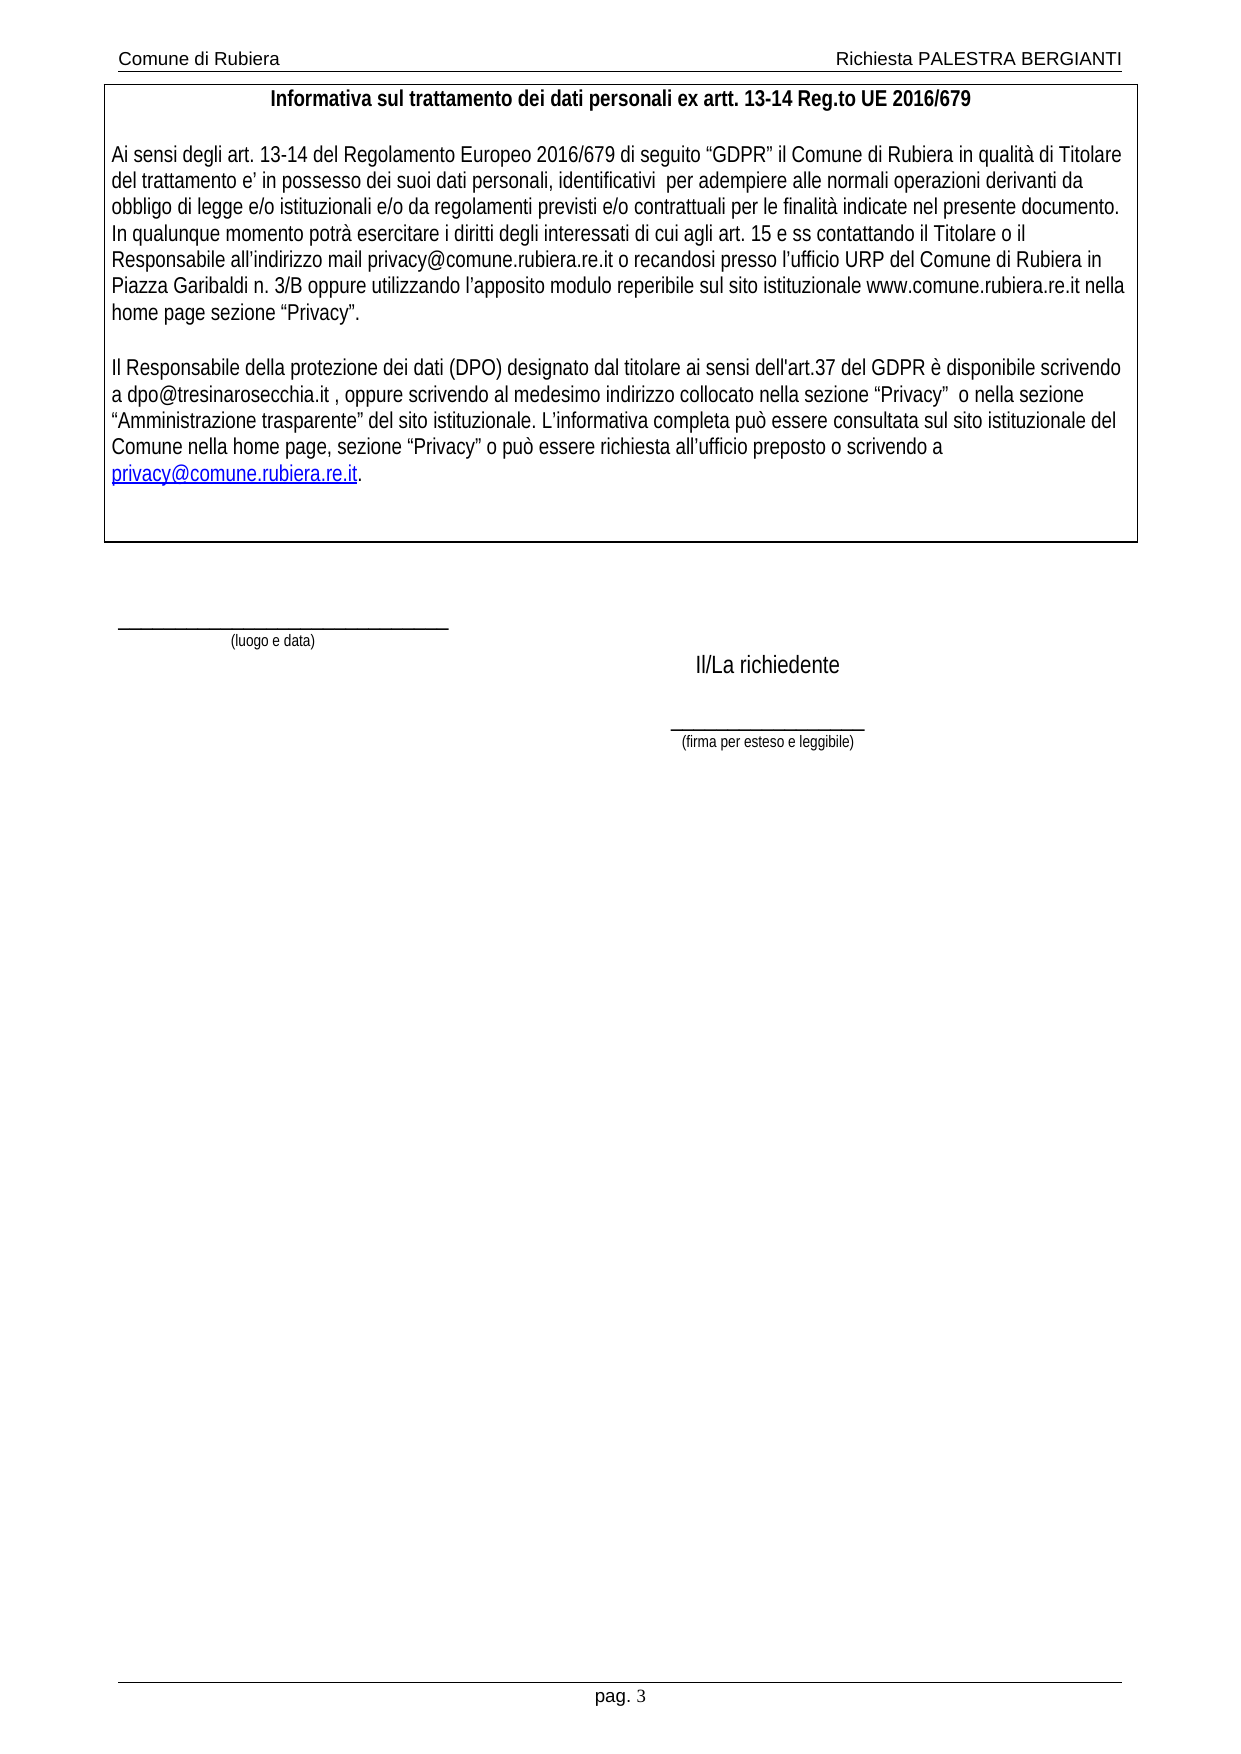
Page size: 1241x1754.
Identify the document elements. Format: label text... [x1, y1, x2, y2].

table_header Informativa sul trattamento dei dati personali ex artt. 13-14 Reg.to UE 2016/679 Ai sensi degli art. 13-14 del Regolamento Europeo 2016/679 di seguito “GDPR” il Comune di Rubiera in qualità di Titolare del trattamento e’ in possesso dei suoi dati personali, identificativi per adempiere alle normali operazioni derivanti da obbligo di legge e/o istituzionali e/o da regolamenti previsti e/o contrattuali per le finalità indicate nel presente documento. In qualunque momento potrà esercitare i diritti degli interessati di cui agli art. 15 e ss contattando il Titolare o il Responsabile all’indirizzo mail privacy@comune.rubiera.re.it o recandosi presso l’ufficio URP del Comune di Rubiera in Piazza Garibaldi n. 3/B oppure utilizzando l’apposito modulo reperibile sul sito istituzionale www.comune.rubiera.re.it nella home page sezione “Privacy”. Il Responsabile della protezione dei dati (DPO) designato dal titolare ai sensi dell'art.37 del GDPR è disponibile scrivendo a dpo@tresinarosecchia.it , oppure scrivendo al medesimo indirizzo collocato nella sezione “Privacy” o nella sezione “Amministrazione trasparente” del sito istituzionale. L’informativa completa può essere consultata sul sito istituzionale del Comune nella home page, sezione “Privacy” o può essere richiesta all’ufficio preposto o scrivendo a privacy@comune.rubiera.re.it. [105, 85, 1137, 541]
text (firma per esteso e leggibile) [118, 731, 1122, 751]
text _____________________________ [118, 602, 1122, 631]
text Il/La richiedente [118, 650, 1122, 679]
text _________________ [118, 703, 1122, 731]
text (luogo e data) [231, 631, 1122, 650]
